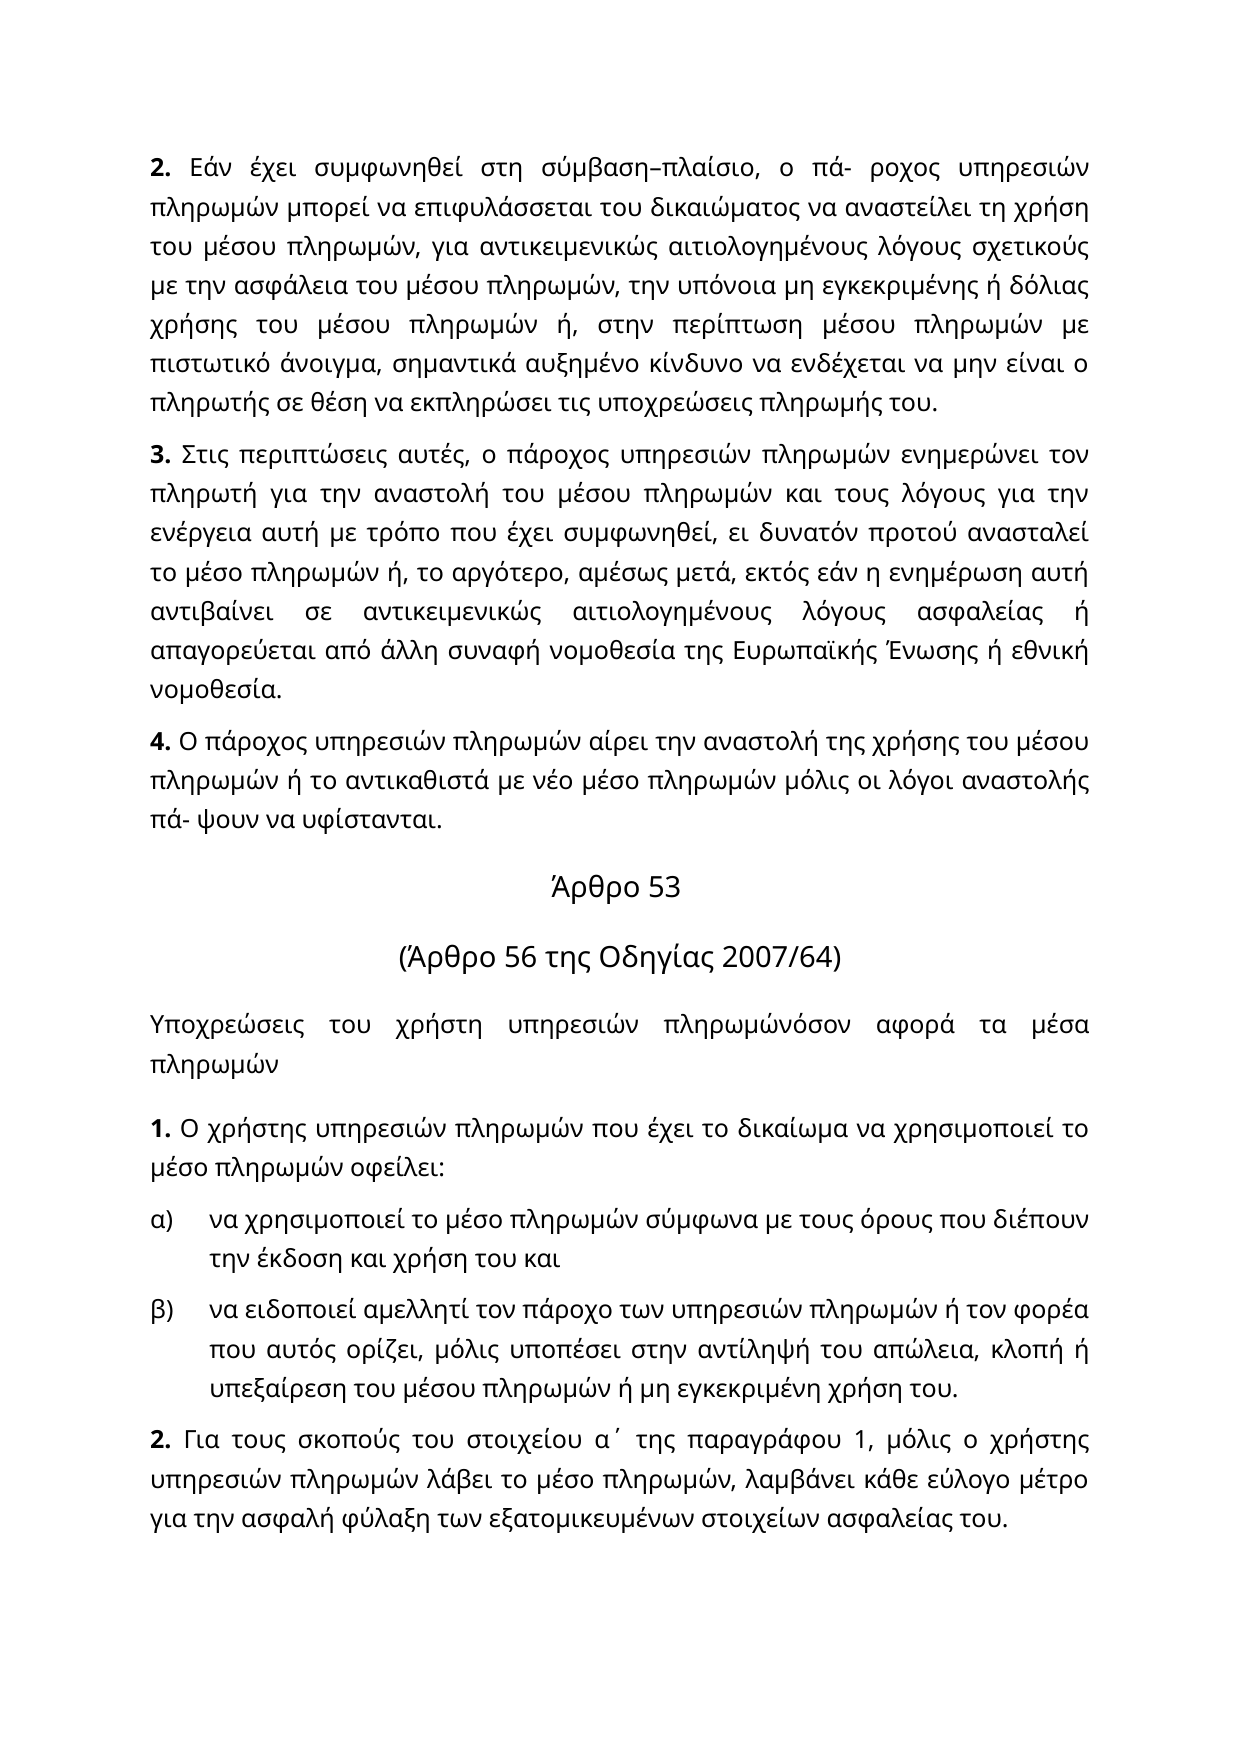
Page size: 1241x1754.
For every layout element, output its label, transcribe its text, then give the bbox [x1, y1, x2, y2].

text 2. Εάν έχει συμφωνηθεί στη σύμβαση–πλαίσιο, ο πά- ροχος υπηρεσιών πληρωμών μπορεί να επιφυλάσσεται του δικαιώματος να αναστείλει τη χρήση του μέσου πληρωμών, για αντικειμενικώς αιτιολογημένους λόγους σχετικούς με την ασφάλεια του μέσου πληρωμών, την υπόνοια μη εγκεκριμένης ή δόλιας χρήσης του μέσου πληρωμών ή, στην περίπτωση μέσου πληρωμών με πιστωτικό άνοιγμα, σημαντικά αυξημένο κίνδυνο να ενδέχεται να μην είναι ο πληρωτής σε θέση να εκπληρώσει τις υποχρεώσεις πληρωμής του. [150, 150, 1090, 419]
text 2. Για τους σκοπούς του στοιχείου α΄ της παραγράφου 1, μόλις ο χρήστης υπηρεσιών πληρωμών λάβει το μέσο πληρωμών, λαμβάνει κάθε εύλογο μέτρο για την ασφαλή φύλαξη των εξατομικευμένων στοιχείων ασφαλείας του. [150, 1422, 1090, 1534]
text 1. Ο χρήστης υπηρεσιών πληρωμών που έχει το δικαίωμα να χρησιμοποιεί το μέσο πληρωμών οφείλει: [150, 1110, 1090, 1184]
text 4. Ο πάροχος υπηρεσιών πληρωμών αίρει την αναστολή της χρήσης του μέσου πληρωμών ή το αντικαθιστά με νέο μέσο πληρωμών μόλις οι λόγοι αναστολής πά- ψουν να υφίστανται. [150, 723, 1090, 836]
list β) να ειδοποιεί αμελλητί τον πάροχο των υπηρεσιών πληρωμών ή τον φορέα που αυτός ορίζει, μόλις υποπέσει στην αντίληψή του απώλεια, κλοπή ή υπεξαίρεση του μέσου πληρωμών ή μη εγκεκριμένη χρήση του. [150, 1292, 1090, 1404]
text Υποχρεώσεις του χρήστη υπηρεσιών πληρωμώνόσον αφορά τα μέσα πληρωμών [150, 1007, 1090, 1080]
text 3. Στις περιπτώσεις αυτές, ο πάροχος υπηρεσιών πληρωμών ενημερώνει τον πληρωτή για την αναστολή του μέσου πληρωμών και τους λόγους για την ενέργεια αυτή με τρόπο που έχει συμφωνηθεί, ει δυνατόν προτού ανασταλεί το μέσο πληρωμών ή, το αργότερο, αμέσως μετά, εκτός εάν η ενημέρωση αυτή αντιβαίνει σε αντικειμενικώς αιτιολογημένους λόγους ασφαλείας ή απαγορεύεται από άλλη συναφή νομοθεσία της Ευρωπαϊκής Ένωσης ή εθνική νομοθεσία. [150, 437, 1090, 706]
subtitle Άρθρο 53 [150, 866, 1090, 906]
subtitle (Άρθρο 56 της Οδηγίας 2007/64) [150, 936, 1090, 976]
list α) να χρησιμοποιεί το μέσο πληρωμών σύμφωνα με τους όρους που διέπουν την έκδοση και χρήση του και [150, 1201, 1090, 1274]
